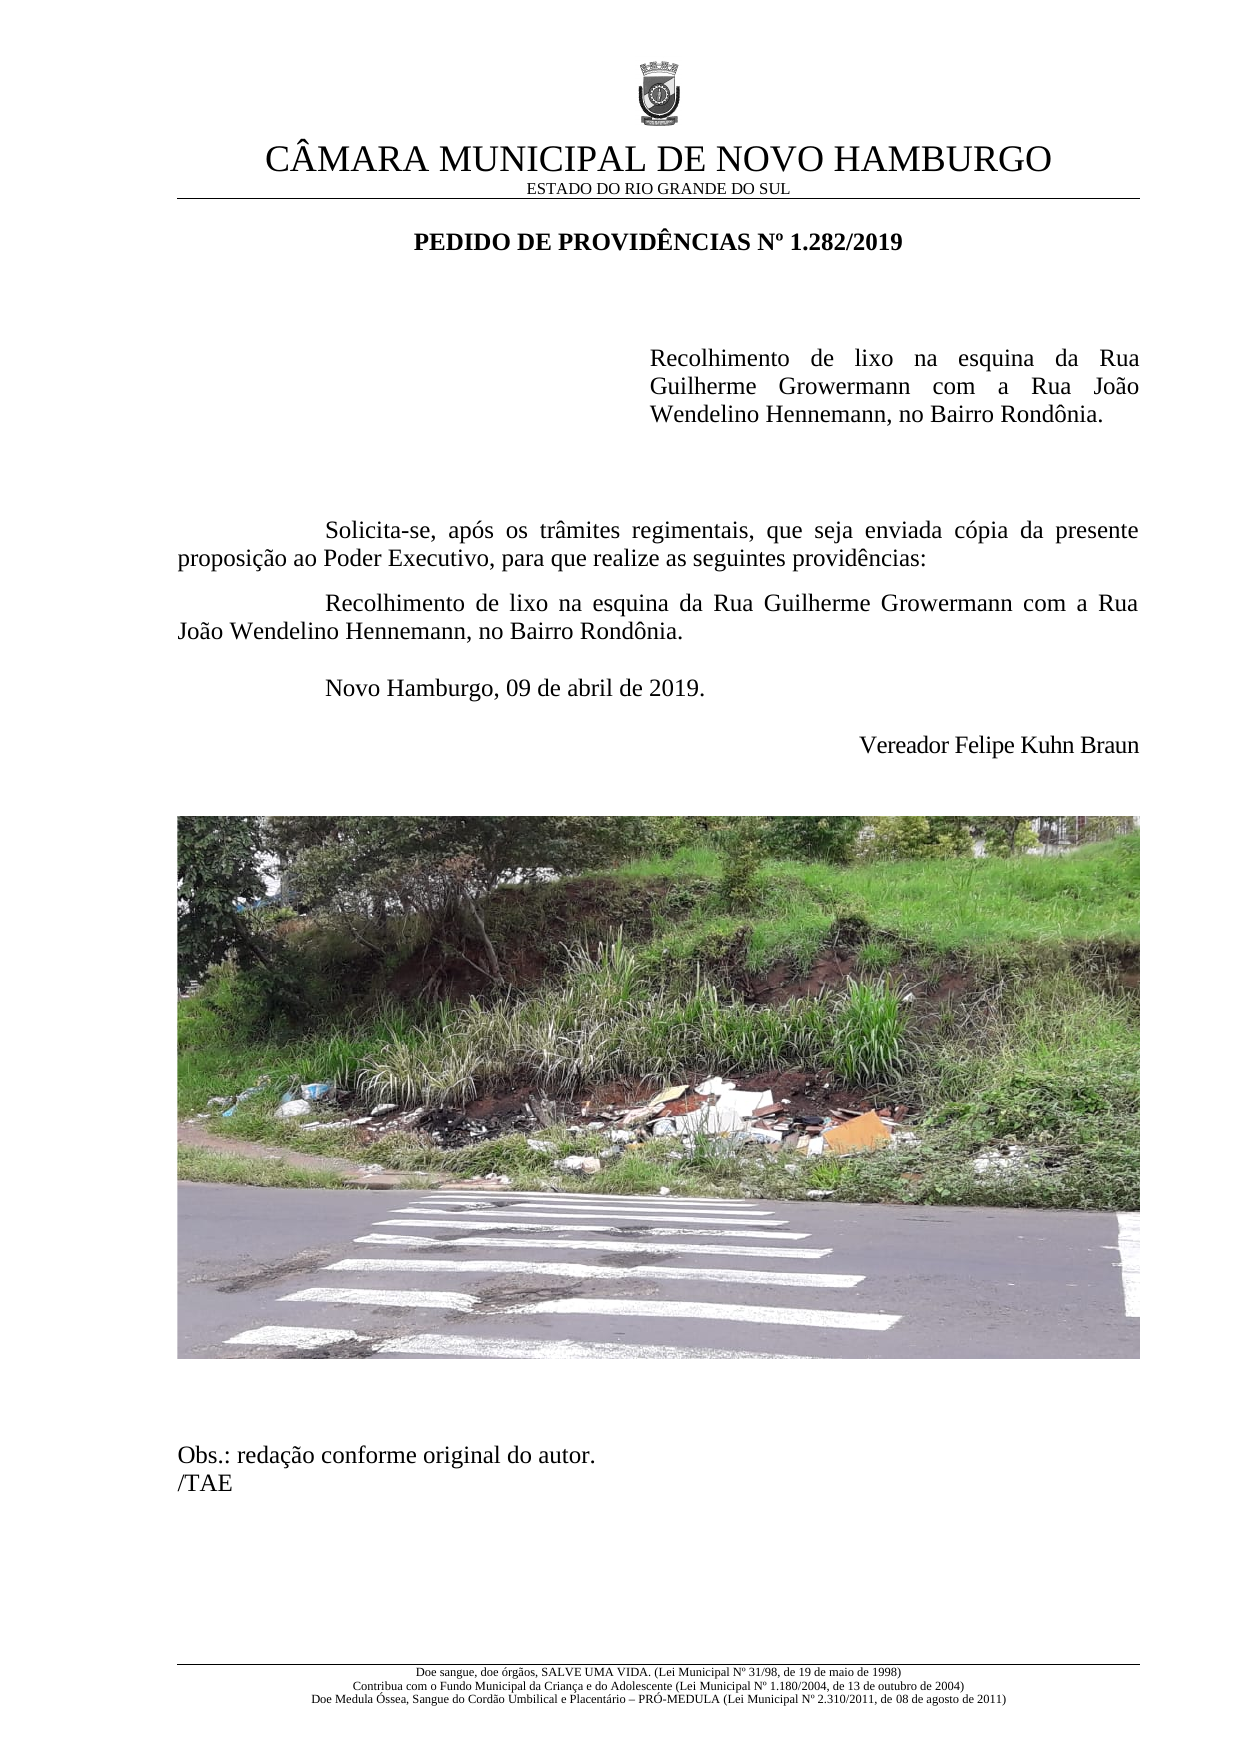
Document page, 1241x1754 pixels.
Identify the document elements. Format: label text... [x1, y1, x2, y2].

text Recolhimento de lixo na esquina da Rua Guilherme Growermann com a Rua João Wendelino Hennemann, no Bairro Rondônia. [649, 344, 1140, 428]
text PEDIDO DE PROVIDÊNCIAS Nº 1.282/2019 [177, 228, 1140, 256]
text Novo Hamburgo, 09 de abril de 2019. [177, 674, 1140, 702]
text Vereador Felipe Kuhn Braun [177, 731, 1140, 759]
text /TAE [177, 1469, 1140, 1497]
text Obs.: redação conforme original do autor. [177, 1441, 1140, 1469]
picture [177, 816, 1140, 1359]
text Recolhimento de lixo na esquina da Rua Guilherme Growermann com a Rua João Wendelino Hennemann, no Bairro Rondônia. [177, 589, 1140, 645]
text Solicita-se, após os trâmites regimentais, que seja enviada cópia da presente proposição ao Poder Executivo, para que realize as seguintes providências: [177, 516, 1140, 572]
